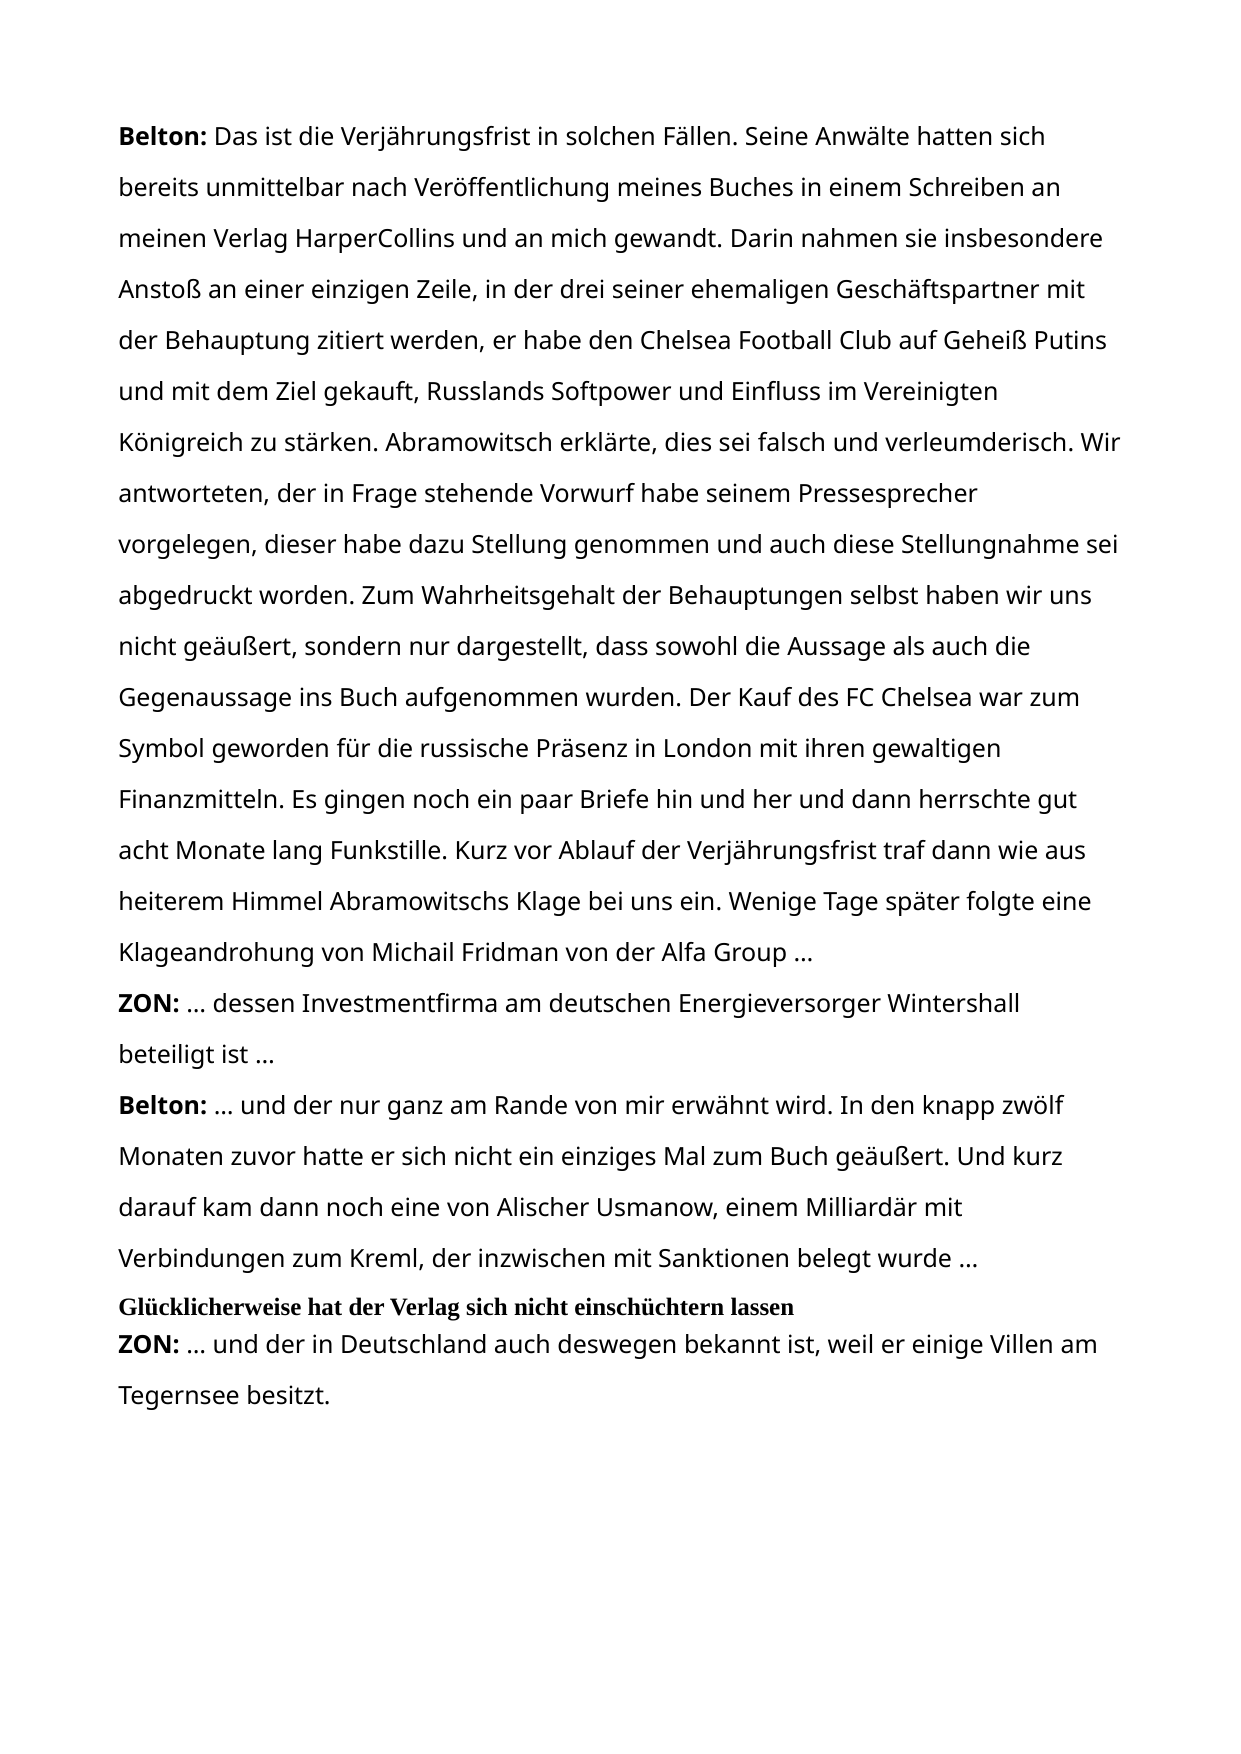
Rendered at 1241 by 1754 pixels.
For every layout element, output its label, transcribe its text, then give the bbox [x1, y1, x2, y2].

text Belton: … und der nur ganz am Rande von mir erwähnt wird. In den knapp zwölf Monaten zuvor hatte er sich nicht ein einziges Mal zum Buch geäußert. Und kurz darauf kam dann noch eine von Alischer Usmanow, einem Milliardär mit Verbindungen zum Kreml, der inzwischen mit Sanktionen belegt wurde … [118, 1088, 1122, 1275]
text Glücklicherweise hat der Verlag sich nicht einschüchtern lassen [118, 1292, 1122, 1321]
text ZON: … und der in Deutschland auch deswegen bekannt ist, weil er einige Villen am Tegernsee besitzt. [118, 1327, 1122, 1412]
text Belton: Das ist die Verjährungsfrist in solchen Fällen. Seine Anwälte hatten sich bereits unmittelbar nach Veröffentlichung meines Buches in einem Schreiben an meinen Verlag HarperCollins und an mich gewandt. Darin nahmen sie insbesondere Anstoß an einer einzigen Zeile, in der drei seiner ehemaligen Geschäftspartner mit der Behauptung zitiert werden, er habe den Chelsea Football Club auf Geheiß Putins und mit dem Ziel gekauft, Russlands Softpower und Einfluss im Vereinigten Königreich zu stärken. Abramowitsch erklärte, dies sei falsch und verleumderisch. Wir antworteten, der in Frage stehende Vorwurf habe seinem Pressesprecher vorgelegen, dieser habe dazu Stellung genommen und auch diese Stellungnahme sei abgedruckt worden. Zum Wahrheitsgehalt der Behauptungen selbst haben wir uns nicht geäußert, sondern nur dargestellt, dass sowohl die Aussage als auch die Gegenaussage ins Buch aufgenommen wurden. Der Kauf des FC Chelsea war zum Symbol geworden für die russische Präsenz in London mit ihren gewaltigen Finanzmitteln. Es gingen noch ein paar Briefe hin und her und dann herrschte gut acht Monate lang Funkstille. Kurz vor Ablauf der Verjährungsfrist traf dann wie aus heiterem Himmel Abramowitschs Klage bei uns ein. Wenige Tage später folgte eine Klageandrohung von Michail Fridman von der Alfa Group … [118, 118, 1122, 969]
text ZON: … dessen Investmentfirma am deutschen Energieversorger Wintershall beteiligt ist … [118, 986, 1122, 1071]
